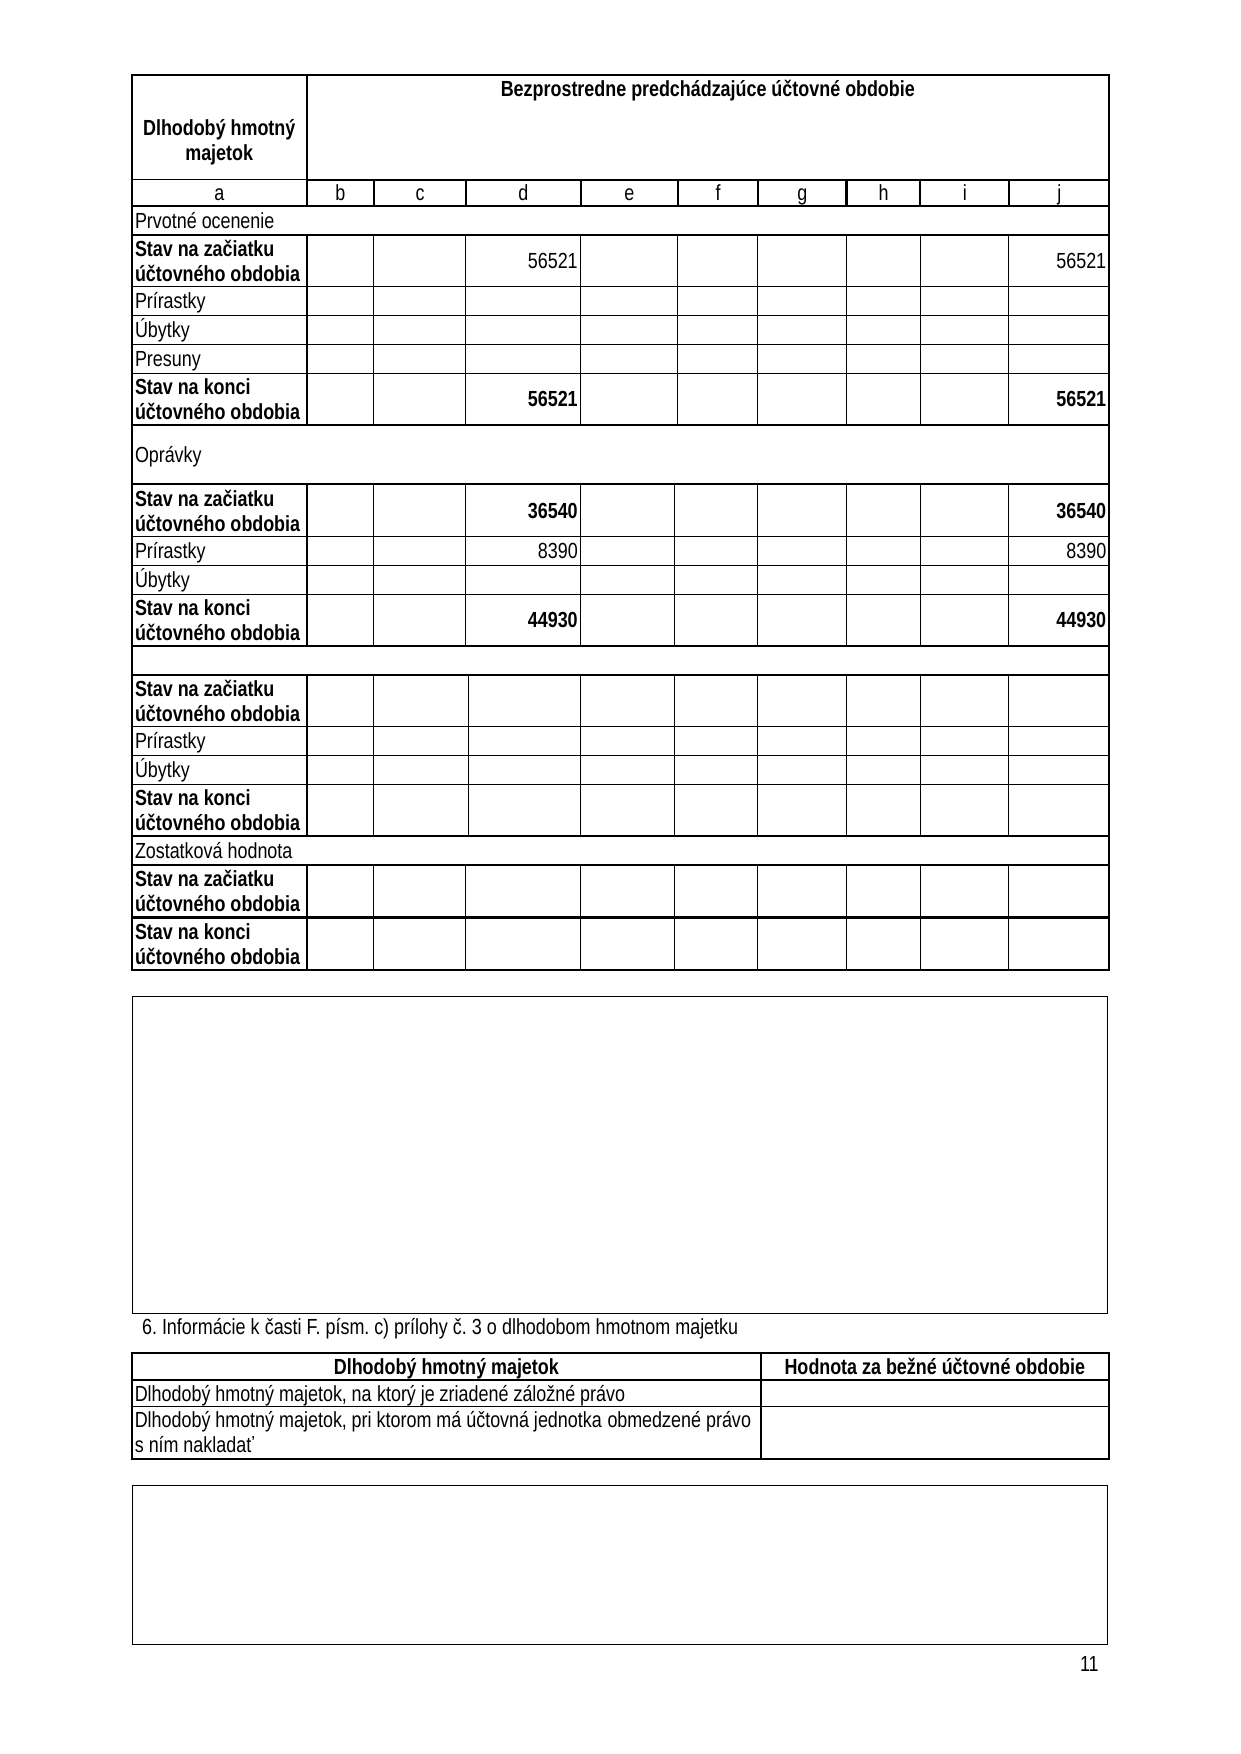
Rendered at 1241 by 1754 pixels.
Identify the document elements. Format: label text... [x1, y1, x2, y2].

table_cell Stav na konci účtovného obdobia [133, 785, 306, 835]
table_cell i [921, 181, 1008, 204]
table_cell [469, 676, 580, 726]
table_cell [678, 236, 757, 286]
table_cell [374, 866, 465, 916]
table_cell [581, 756, 674, 784]
table_cell [921, 919, 1008, 969]
table_cell [374, 566, 465, 593]
table_cell a [133, 180, 306, 204]
table_cell [308, 919, 373, 969]
table_cell [374, 676, 468, 726]
table_cell [1009, 345, 1108, 373]
table_cell [921, 866, 1008, 916]
table_cell Úbytky [133, 756, 306, 784]
table_cell [847, 537, 920, 564]
table_cell [308, 866, 373, 916]
table_cell [308, 287, 373, 315]
table_cell [921, 316, 1008, 344]
table_cell [758, 316, 846, 344]
table_cell [469, 727, 580, 755]
table_cell [921, 345, 1008, 373]
table_cell [1009, 676, 1108, 726]
table_cell [921, 236, 1008, 286]
table_cell [469, 756, 580, 784]
table_cell Úbytky [133, 566, 306, 593]
table_cell [847, 919, 920, 969]
table_cell [847, 785, 920, 835]
table_cell [921, 566, 1008, 593]
table_cell Prírastky [133, 727, 306, 755]
table_cell Zostatková hodnota [133, 837, 1108, 864]
table_cell c [375, 181, 465, 204]
table_cell 36540 [466, 485, 580, 536]
table_cell [374, 287, 465, 315]
table_header Dlhodobý hmotný majetok [133, 1354, 760, 1379]
table_cell [581, 374, 677, 424]
table_cell [758, 727, 846, 755]
table_header [133, 997, 1107, 1313]
table_cell [466, 345, 580, 373]
table_cell [466, 316, 580, 344]
table_cell [675, 785, 757, 835]
table_cell [374, 595, 465, 645]
table_cell [1009, 919, 1108, 969]
table_cell [758, 485, 846, 536]
table_cell [374, 345, 465, 373]
table_cell Stav na konci účtovného obdobia [133, 595, 306, 645]
table_cell [1009, 727, 1108, 755]
table_cell Stav na konci účtovného obdobia [133, 374, 306, 424]
table_cell 56521 [466, 236, 580, 286]
table_cell [581, 866, 674, 916]
table_cell [758, 919, 846, 969]
table_cell g [759, 181, 845, 204]
table_cell [581, 727, 674, 755]
table_cell [374, 785, 468, 835]
table_cell [1009, 785, 1108, 835]
table_cell [758, 595, 846, 645]
table_cell [847, 566, 920, 593]
table_cell [581, 485, 674, 536]
table_cell [758, 236, 846, 286]
table_cell [308, 756, 373, 784]
table_cell [374, 727, 468, 755]
table_cell [847, 316, 920, 344]
table_cell [308, 374, 373, 424]
table_cell [581, 919, 674, 969]
table_cell [466, 866, 580, 916]
table_header [133, 1486, 1107, 1644]
table_cell [847, 485, 920, 536]
table_cell [847, 676, 920, 726]
table_cell h [848, 181, 919, 204]
table_cell 56521 [1009, 236, 1108, 286]
table_cell [308, 727, 373, 755]
table_cell Presuny [133, 345, 306, 373]
table_cell [758, 676, 846, 726]
table_cell [466, 919, 580, 969]
table_cell [1009, 316, 1108, 344]
table_cell [466, 287, 580, 315]
table_cell [308, 316, 373, 344]
table_cell 56521 [1009, 374, 1108, 424]
table_cell [675, 676, 757, 726]
table_cell [762, 1381, 1108, 1406]
table_cell Stav na začiatku účtovného obdobia [133, 676, 306, 726]
table_cell [678, 287, 757, 315]
table_header Bezprostredne predchádzajúce účtovné obdobie [308, 76, 1108, 178]
table_cell [581, 345, 677, 373]
table_cell Stav na konci účtovného obdobia [133, 919, 306, 969]
table_cell [758, 866, 846, 916]
table_cell [469, 785, 580, 835]
table_cell Prvotné ocenenie [133, 207, 1108, 233]
table_cell [758, 287, 846, 315]
table_cell [374, 236, 465, 286]
table_cell [581, 595, 674, 645]
table_cell [758, 537, 846, 564]
table_cell [308, 566, 373, 593]
table_cell Stav na začiatku účtovného obdobia [133, 236, 306, 286]
table_cell [675, 919, 757, 969]
table_cell [758, 785, 846, 835]
table_cell [675, 595, 757, 645]
table_cell [921, 727, 1008, 755]
table_cell [374, 485, 465, 536]
table_cell e [582, 181, 677, 204]
table_cell [374, 756, 468, 784]
table_cell 44930 [466, 595, 580, 645]
table_cell f [679, 181, 757, 204]
table_cell [847, 595, 920, 645]
table_cell [308, 537, 373, 564]
table_cell [581, 676, 674, 726]
table_cell [758, 345, 846, 373]
table_cell d [467, 181, 580, 204]
table_cell [675, 537, 757, 564]
table_cell Úbytky [133, 316, 306, 344]
table_cell [374, 316, 465, 344]
table_cell [921, 287, 1008, 315]
table_cell [758, 756, 846, 784]
table_cell [678, 374, 757, 424]
table_cell 56521 [466, 374, 580, 424]
table_cell [847, 345, 920, 373]
table_cell [847, 236, 920, 286]
table_cell 8390 [1009, 537, 1108, 564]
table_cell [374, 537, 465, 564]
table_cell [847, 374, 920, 424]
table_cell [921, 595, 1008, 645]
table_cell j [1010, 181, 1108, 204]
table_cell [921, 485, 1008, 536]
text 6. Informácie k časti F. písm. c) prílohy č. 3 o dlhodobom hmotnom majetku [142, 1314, 1098, 1339]
table_cell [921, 756, 1008, 784]
table_cell [308, 595, 373, 645]
table_cell [678, 345, 757, 373]
table_cell [466, 566, 580, 593]
table_cell Dlhodobý hmotný majetok, pri ktorom má účtovná jednotka obmedzené právo s ním nakladať [133, 1407, 760, 1457]
table_cell [921, 374, 1008, 424]
table_cell Prírastky [133, 287, 306, 315]
table_cell [581, 566, 674, 593]
table_header Dlhodobý hmotný majetok [133, 76, 306, 179]
table_cell 44930 [1009, 595, 1108, 645]
table_cell [308, 676, 373, 726]
table_cell [675, 727, 757, 755]
table_cell Stav na začiatku účtovného obdobia [133, 866, 306, 916]
table_cell [308, 785, 373, 835]
table_cell [1009, 287, 1108, 315]
table_cell [847, 287, 920, 315]
table_cell [308, 485, 373, 536]
table_cell [308, 345, 373, 373]
table_cell [921, 676, 1008, 726]
table_cell [847, 866, 920, 916]
table_cell 36540 [1009, 485, 1108, 536]
table_cell [675, 485, 757, 536]
table_cell [133, 647, 1108, 674]
table_cell [921, 537, 1008, 564]
table_cell [675, 866, 757, 916]
table_cell [675, 566, 757, 593]
table_cell [847, 756, 920, 784]
table_cell Oprávky [133, 426, 1108, 483]
table_cell [581, 287, 677, 315]
table_cell [581, 537, 674, 564]
table_cell b [308, 181, 373, 204]
table_cell [1009, 756, 1108, 784]
table_cell [581, 785, 674, 835]
table_cell [1009, 866, 1108, 916]
table_cell [581, 316, 677, 344]
table_cell [675, 756, 757, 784]
table_cell 8390 [466, 537, 580, 564]
table_cell Prírastky [133, 537, 306, 564]
table_cell [374, 919, 465, 969]
table_cell [921, 785, 1008, 835]
table_cell [308, 236, 373, 286]
table_cell [762, 1407, 1108, 1457]
table_cell [581, 236, 677, 286]
table_cell [758, 374, 846, 424]
table_cell [847, 727, 920, 755]
table_cell [678, 316, 757, 344]
table_cell Stav na začiatku účtovného obdobia [133, 485, 306, 536]
table_header Hodnota za bežné účtovné obdobie [762, 1354, 1108, 1379]
table_cell [374, 374, 465, 424]
table_cell Dlhodobý hmotný majetok, na ktorý je zriadené záložné právo [133, 1381, 760, 1406]
table_cell [758, 566, 846, 593]
table_cell [1009, 566, 1108, 593]
